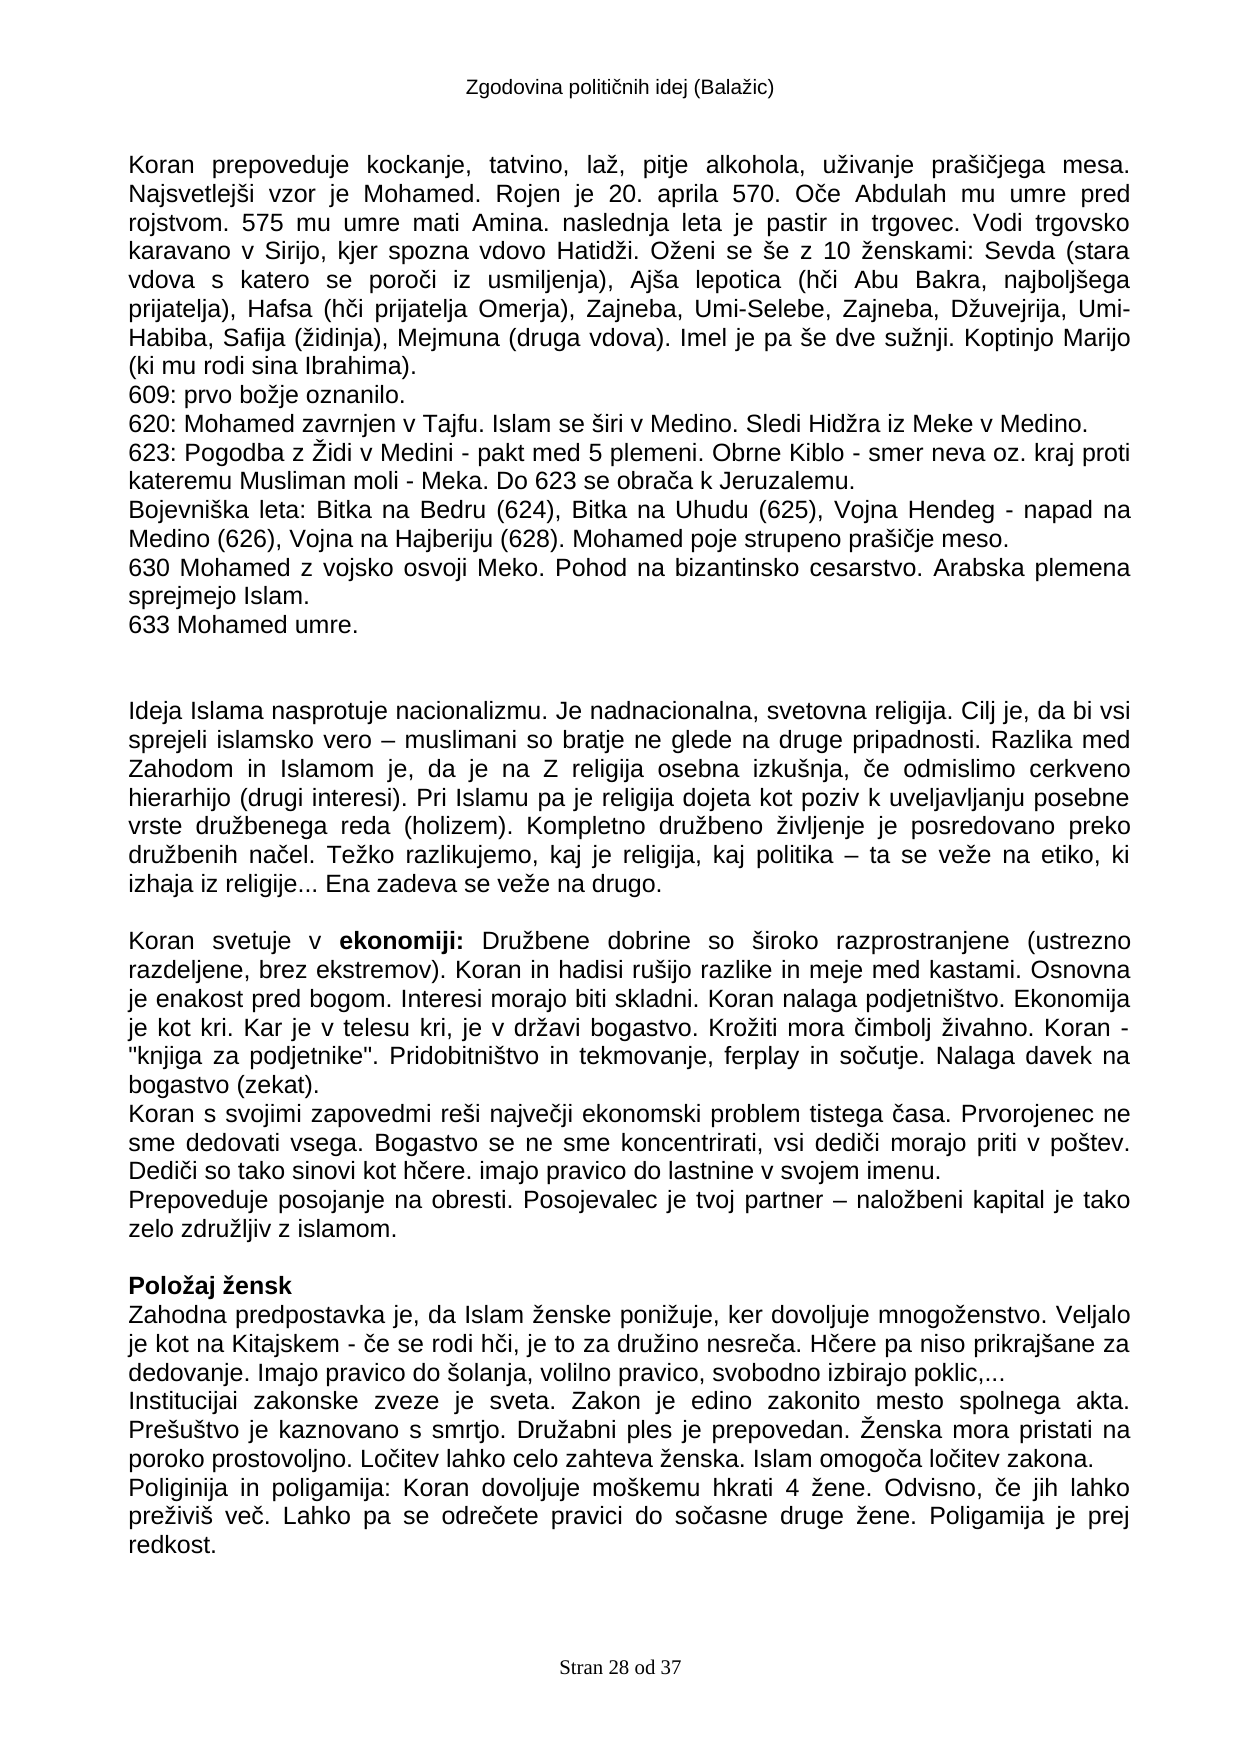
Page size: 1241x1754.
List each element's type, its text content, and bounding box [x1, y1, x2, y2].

text Položaj žensk [128, 1271, 1132, 1300]
text 609: prvo božje oznanilo. [128, 380, 1132, 409]
text Bojevniška leta: Bitka na Bedru (624), Bitka na Uhudu (625), Vojna Hendeg - napad na Medino (626), Vojna na Hajberiju (628). Mohamed poje strupeno prašičje meso. [128, 495, 1132, 552]
text Koran s svojimi zapovedmi reši največji ekonomski problem tistega časa. Prvorojenec ne sme dedovati vsega. Bogastvo se ne sme koncentrirati, vsi dediči morajo priti v poštev. Dediči so tako sinovi kot hčere. imajo pravico do lastnine v svojem imenu. [128, 1099, 1132, 1185]
text 620: Mohamed zavrnjen v Tajfu. Islam se širi v Medino. Sledi Hidžra iz Meke v Medino. [128, 409, 1132, 437]
text Koran svetuje v ekonomiji: Družbene dobrine so široko razprostranjene (ustrezno razdeljene, brez ekstremov). Koran in hadisi rušijo razlike in meje med kastami. Osnovna je enakost pred bogom. Interesi morajo biti skladni. Koran nalaga podjetništvo. Ekonomija je kot kri. Kar je v telesu kri, je v državi bogastvo. Krožiti mora čimbolj živahno. Koran - "knjiga za podjetnike". Pridobitništvo in tekmovanje, ferplay in sočutje. Nalaga davek na bogastvo (zekat). [128, 926, 1132, 1099]
text Prepoveduje posojanje na obresti. Posojevalec je tvoj partner – naložbeni kapital je tako zelo združljiv z islamom. [128, 1185, 1132, 1242]
text Ideja Islama nasprotuje nacionalizmu. Je nadnacionalna, svetovna religija. Cilj je, da bi vsi sprejeli islamsko vero – muslimani so bratje ne glede na druge pripadnosti. Razlika med Zahodom in Islamom je, da je na Z religija osebna izkušnja, če odmislimo cerkveno hierarhijo (drugi interesi). Pri Islamu pa je religija dojeta kot poziv k uveljavljanju posebne vrste družbenega reda (holizem). Kompletno družbeno življenje je posredovano preko družbenih načel. Težko razlikujemo, kaj je religija, kaj politika – ta se veže na etiko, ki izhaja iz religije... Ena zadeva se veže na drugo. [128, 696, 1132, 897]
text Zahodna predpostavka je, da Islam ženske ponižuje, ker dovoljuje mnogoženstvo. Veljalo je kot na Kitajskem - če se rodi hči, je to za družino nesreča. Hčere pa niso prikrajšane za dedovanje. Imajo pravico do šolanja, volilno pravico, svobodno izbirajo poklic,... [128, 1300, 1132, 1386]
text Koran prepoveduje kockanje, tatvino, laž, pitje alkohola, uživanje prašičjega mesa. Najsvetlejši vzor je Mohamed. Rojen je 20. aprila 570. Oče Abdulah mu umre pred rojstvom. 575 mu umre mati Amina. naslednja leta je pastir in trgovec. Vodi trgovsko karavano v Sirijo, kjer spozna vdovo Hatidži. Oženi se še z 10 ženskami: Sevda (stara vdova s katero se poroči iz usmiljenja), Ajša lepotica (hči Abu Bakra, najboljšega prijatelja), Hafsa (hči prijatelja Omerja), Zajneba, Umi-Selebe, Zajneba, Džuvejrija, Umi-Habiba, Safija (židinja), Mejmuna (druga vdova). Imel je pa še dve sužnji. Koptinjo Marijo (ki mu rodi sina Ibrahima). [128, 150, 1132, 380]
text 633 Mohamed umre. [128, 610, 1132, 639]
text Institucijai zakonske zveze je sveta. Zakon je edino zakonito mesto spolnega akta. Prešuštvo je kaznovano s smrtjo. Družabni ples je prepovedan. Ženska mora pristati na poroko prostovoljno. Ločitev lahko celo zahteva ženska. Islam omogoča ločitev zakona. [128, 1386, 1132, 1472]
text 623: Pogodba z Židi v Medini - pakt med 5 plemeni. Obrne Kiblo - smer neva oz. kraj proti kateremu Musliman moli - Meka. Do 623 se obrača k Jeruzalemu. [128, 437, 1132, 495]
text 630 Mohamed z vojsko osvoji Meko. Pohod na bizantinsko cesarstvo. Arabska plemena sprejmejo Islam. [128, 552, 1132, 610]
text Poliginija in poligamija: Koran dovoljuje moškemu hkrati 4 žene. Odvisno, če jih lahko preživiš več. Lahko pa se odrečete pravici do sočasne druge žene. Poligamija je prej redkost. [128, 1472, 1132, 1559]
